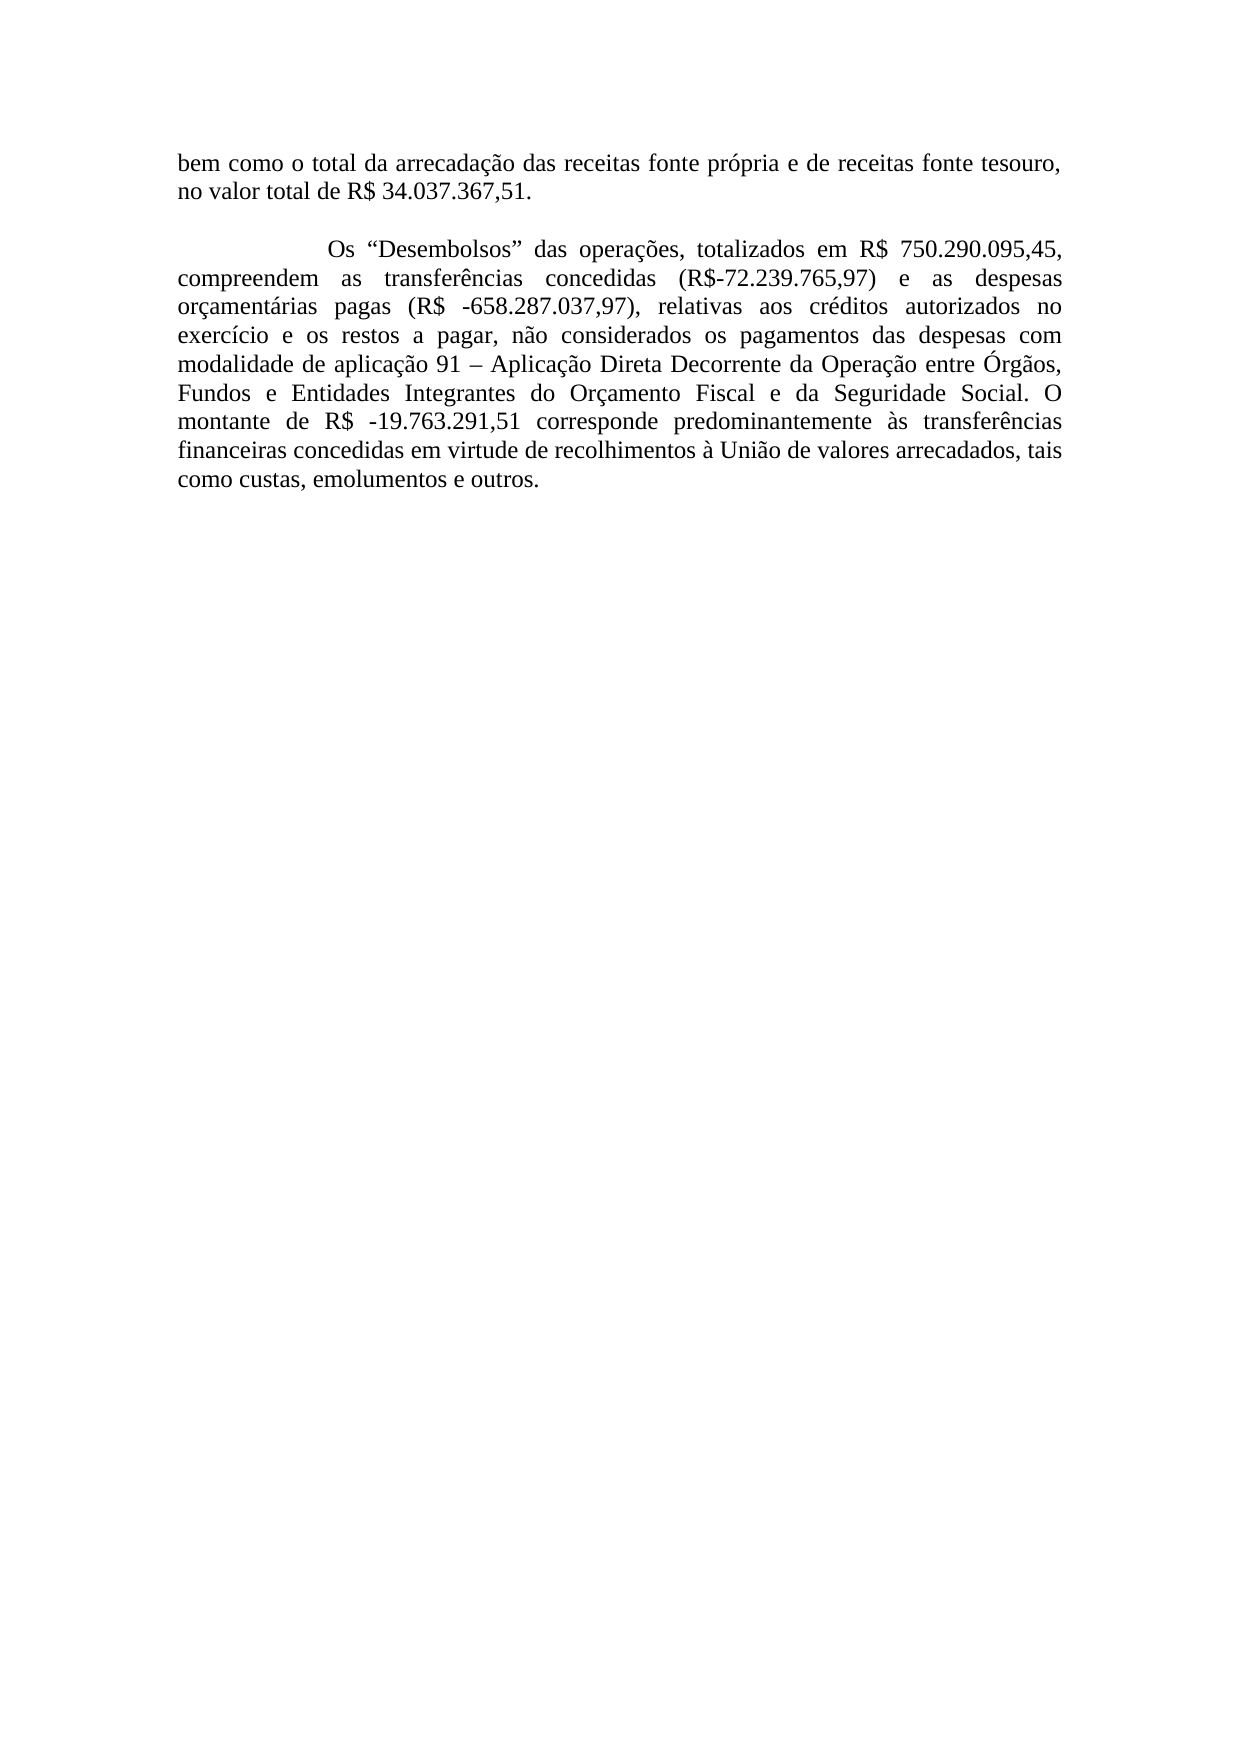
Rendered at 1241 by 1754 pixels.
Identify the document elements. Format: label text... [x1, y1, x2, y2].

text bem como o total da arrecadação das receitas fonte própria e de receitas fonte tesouro, no valor total de R$ 34.037.367,51. [177, 148, 1063, 205]
text Os “Desembolsos” das operações, totalizados em R$ 750.290.095,45, compreendem as transferências concedidas (R$-72.239.765,97) e as despesas orçamentárias pagas (R$ -658.287.037,97), relativas aos créditos autorizados no exercício e os restos a pagar, não considerados os pagamentos das despesas com modalidade de aplicação 91 – Aplicação Direta Decorrente da Operação entre Órgãos, Fundos e Entidades Integrantes do Orçamento Fiscal e da Seguridade Social. O montante de R$ -19.763.291,51 corresponde predominantemente às transferências financeiras concedidas em virtude de recolhimentos à União de valores arrecadados, tais como custas, emolumentos e outros. [177, 234, 1063, 493]
